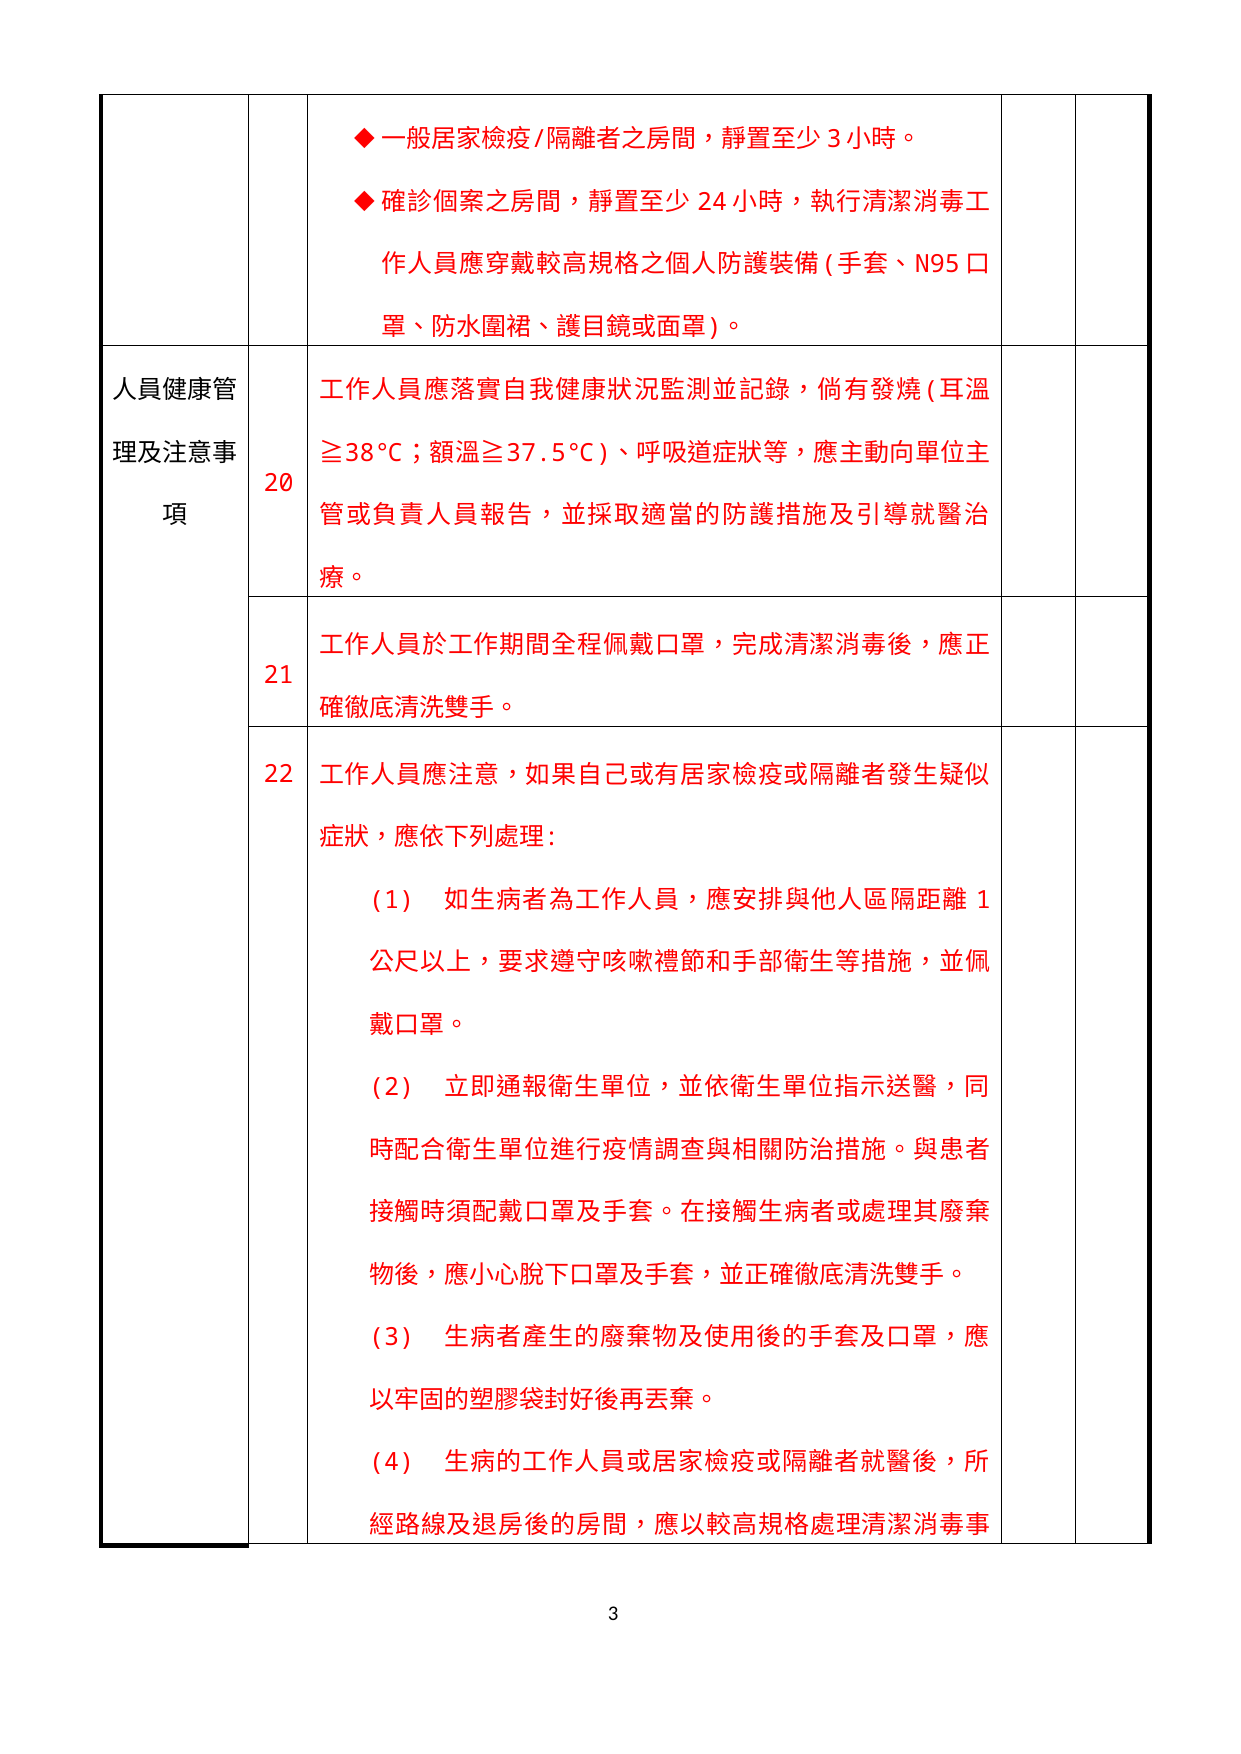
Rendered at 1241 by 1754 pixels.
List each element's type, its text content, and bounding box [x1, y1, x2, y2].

table_cell 21 [249, 597, 307, 726]
table_cell 工作人員應落實自我健康狀況監測並記錄，倘有發燒(耳溫≧38℃；額溫≧37.5℃)、呼吸道症狀等，應主動向單位主管或負責人員報告，並採取適當的防護措施及引導就醫治療。 [308, 346, 1001, 596]
table_cell [1076, 346, 1147, 596]
table_cell [1002, 727, 1075, 1543]
table_cell 人員健康管理及注意事項 [103, 346, 248, 1543]
table_cell [1002, 346, 1075, 596]
table_cell 工作人員應注意，如果自己或有居家檢疫或隔離者發生疑似症狀，應依下列處理: 如生病者為工作人員，應安排與他人區隔距離1公尺以上，要求遵守咳嗽禮節和手部衛生等措施，並佩戴口罩。 立即通報衛生單位，並依衛生單位指示送醫，同時配合衛生單位進行疫情調查與相關防治措施。與患者接觸時須配戴口罩及手套。在接觸生病者或處理其廢棄物後，應小心脫下口罩及手套，並正確徹底清洗雙手。 生病者產生的廢棄物及使用後的手套及口罩，應以牢固的塑膠袋封好後再丟棄。 生病的工作人員或居家檢疫或隔離者就醫後，所經路線及退房後的房間，應以較高規格處理清潔消毒事宜。 [308, 727, 1001, 1543]
table_cell [1076, 597, 1147, 726]
table_cell [1076, 95, 1147, 345]
table_cell [249, 95, 307, 345]
table_cell 22 [249, 727, 307, 1543]
table_cell [1002, 95, 1075, 345]
table_cell 工作人員於工作期間全程佩戴口罩，完成清潔消毒後，應正確徹底清洗雙手。 [308, 597, 1001, 726]
table_cell [1076, 727, 1147, 1543]
table_cell [1002, 597, 1075, 726]
table_cell 20 [249, 346, 307, 596]
table_cell [103, 95, 248, 345]
table_cell 執行清潔消毒工作的人員應穿戴個人防護裝備(手套、外科口罩、防水圍裙)，視需要使用護目鏡或面罩。 進行終期消毒前，先關閉居家檢疫或隔離者之房門，並依下列情形靜置，再入內進行終期消毒: 一般居家檢疫/隔離者之房間，靜置至少3小時。 確診個案之房間，靜置至少24小時，執行清潔消毒工作人員應穿戴較高規格之個人防護裝備(手套、N95口罩、防水圍裙、護目鏡或面罩)。 [308, 95, 1001, 345]
